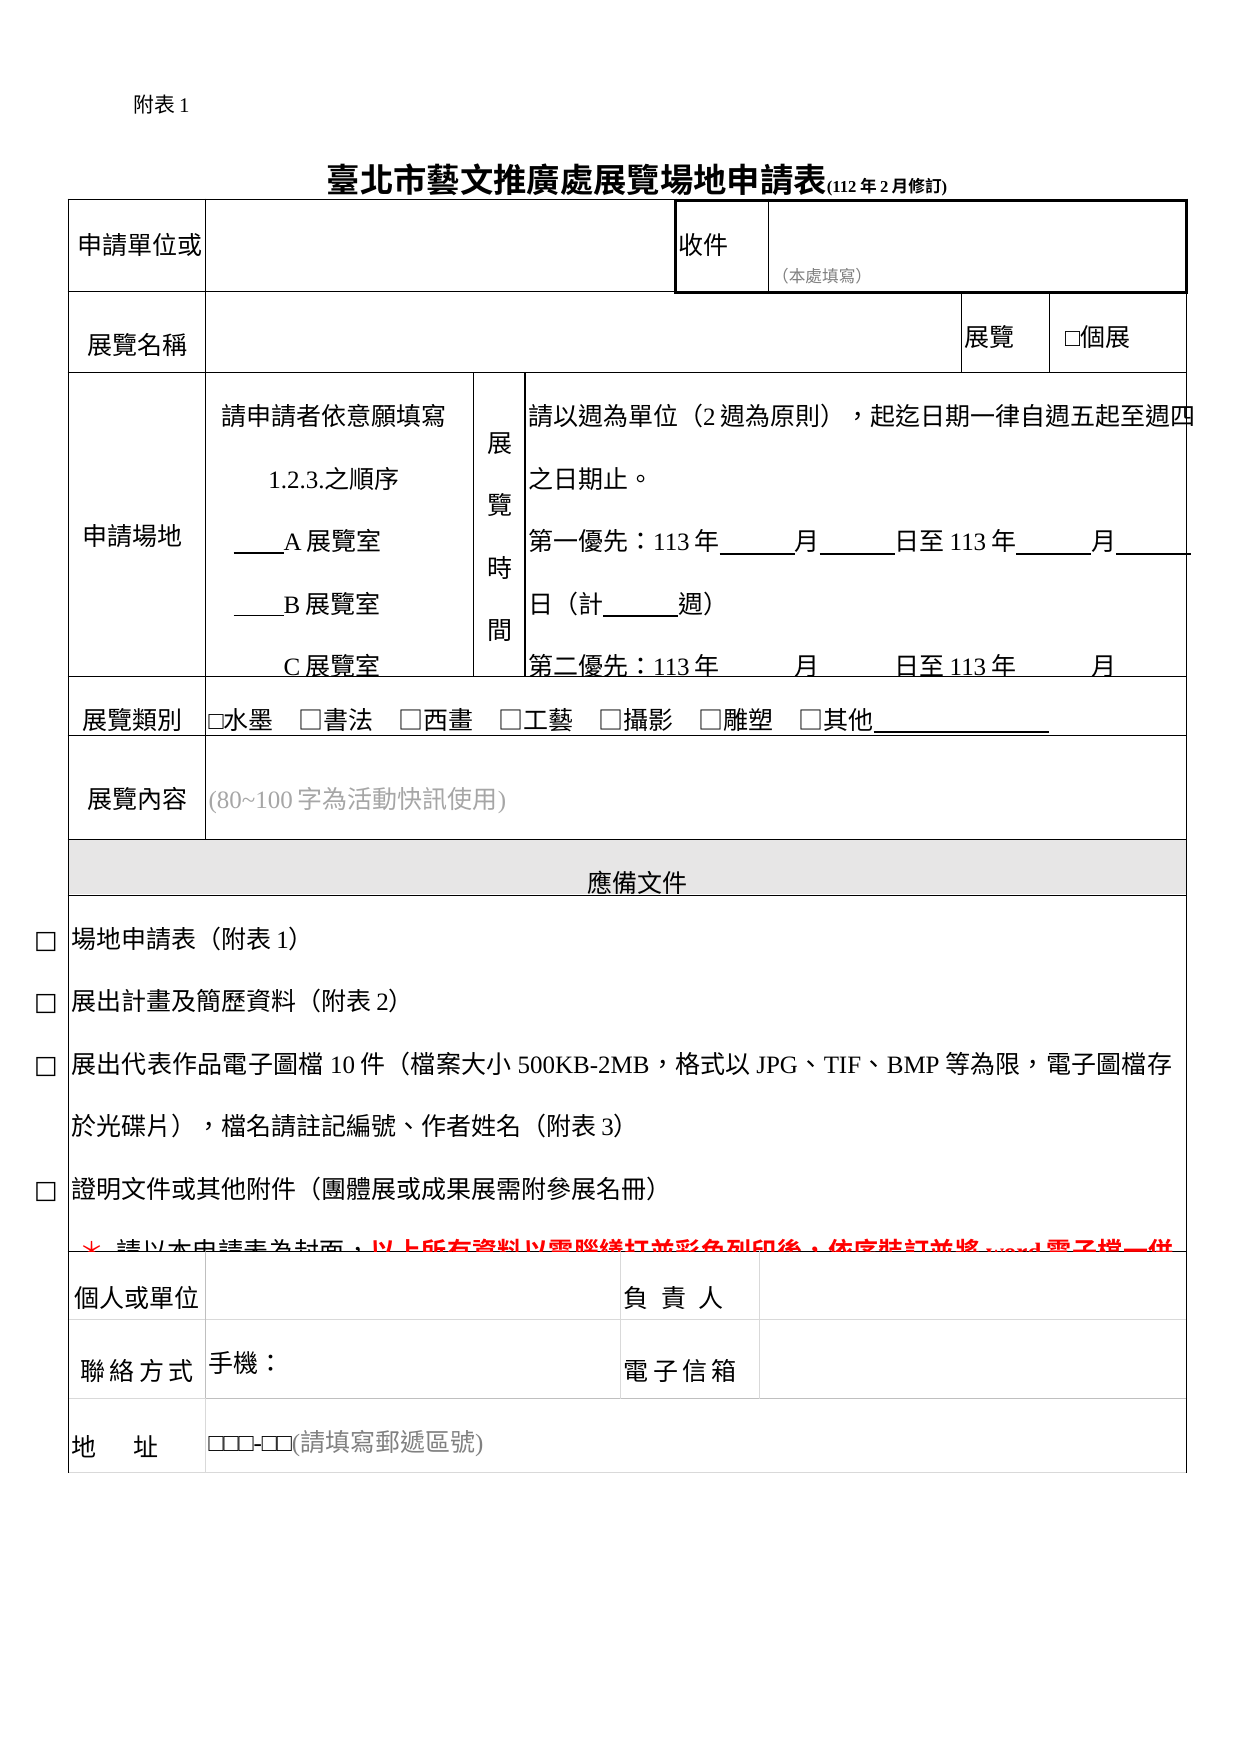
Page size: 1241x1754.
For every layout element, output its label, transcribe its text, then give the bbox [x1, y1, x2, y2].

table_cell 電子信箱 [621, 1320, 759, 1398]
table_cell 展覽 類型 [962, 294, 1049, 372]
table_cell □個展 □聯展 [1050, 294, 1186, 372]
table_cell □水墨 □書法 □西畫 □工藝 □攝影 □雕塑 □其他 [206, 677, 1186, 735]
table_cell (80~100字為活動快訊使用) [206, 736, 1186, 839]
table_cell 申請場地 [69, 373, 205, 676]
table_cell [760, 1252, 1186, 1319]
table_cell [760, 1320, 1186, 1398]
table_header [206, 200, 674, 291]
table_cell 地址 [69, 1399, 205, 1472]
table_cell 展覽名稱 [69, 292, 205, 372]
table_cell 展覽內容 [69, 736, 205, 839]
text 附表1 [133, 88, 215, 118]
table_cell 應備文件 /個人 請確認以下送審資料已備齊 [69, 840, 1186, 894]
table_header （本處填寫） [769, 202, 1185, 291]
text 臺北市藝文推廣處展覽場地申請表(112年2月修訂) [118, 136, 1155, 198]
table_cell [206, 1252, 620, 1319]
table_cell 展覽類別 [69, 677, 205, 735]
table_cell 負責人 [621, 1252, 759, 1319]
table_header 申請單位或個人名稱 [69, 200, 205, 291]
table_cell □□□-□□(請填寫郵遞區號) [206, 1399, 1186, 1472]
table_cell 場地申請表（附表1） 展出計畫及簡歷資料（附表2） 展出代表作品電子圖檔10件（檔案大小500KB-2MB，格式以JPG、TIF、BMP等為限，電子圖檔存於光碟片），檔名請註記編號、作者姓名（附表3） 證明文件或其他附件（團體展或成果展需附參展名冊） 請以本申請表為封面，以上所有資料以電腦繕打並彩色列印後，依序裝訂並將word電子檔一併存於光碟片，紙本書面資料2份及光碟片1份送本處申請。 為使審查委員能充分了解送審作品之內容及藝術水準，申請人應據實提報並自行備齊所有相關資料。送件資料內容之相關法律責任，由申請單位自負。 [69, 896, 1186, 1251]
table_cell 手機： 電話： [206, 1320, 620, 1398]
table_cell 聯絡方式 [69, 1320, 205, 1398]
table_cell [206, 292, 961, 372]
table_cell 展 覽 時 間 [474, 373, 524, 676]
table_cell 請以週為單位（2週為原則），起迄日期一律自週五起至週四 之日期止。 第一優先：113年 月 日至113年 月 日（計 週） 第二優先：113年 月 日至113年 月 日（計 週） 第三優先：113年 月 日至113年 月 日（計 週） 第四優先：113年 月 日至113年 月 日（計 週） 第五優先：113年 月 日至113年 月 日（計 週） [526, 373, 1186, 676]
table_cell 個人或單位 [69, 1252, 205, 1319]
table_cell 請申請者依意願填寫1.2.3.之順序 A展覽室 B展覽室 C展覽室 [206, 373, 473, 676]
table_header 收件 編號 [677, 202, 768, 291]
